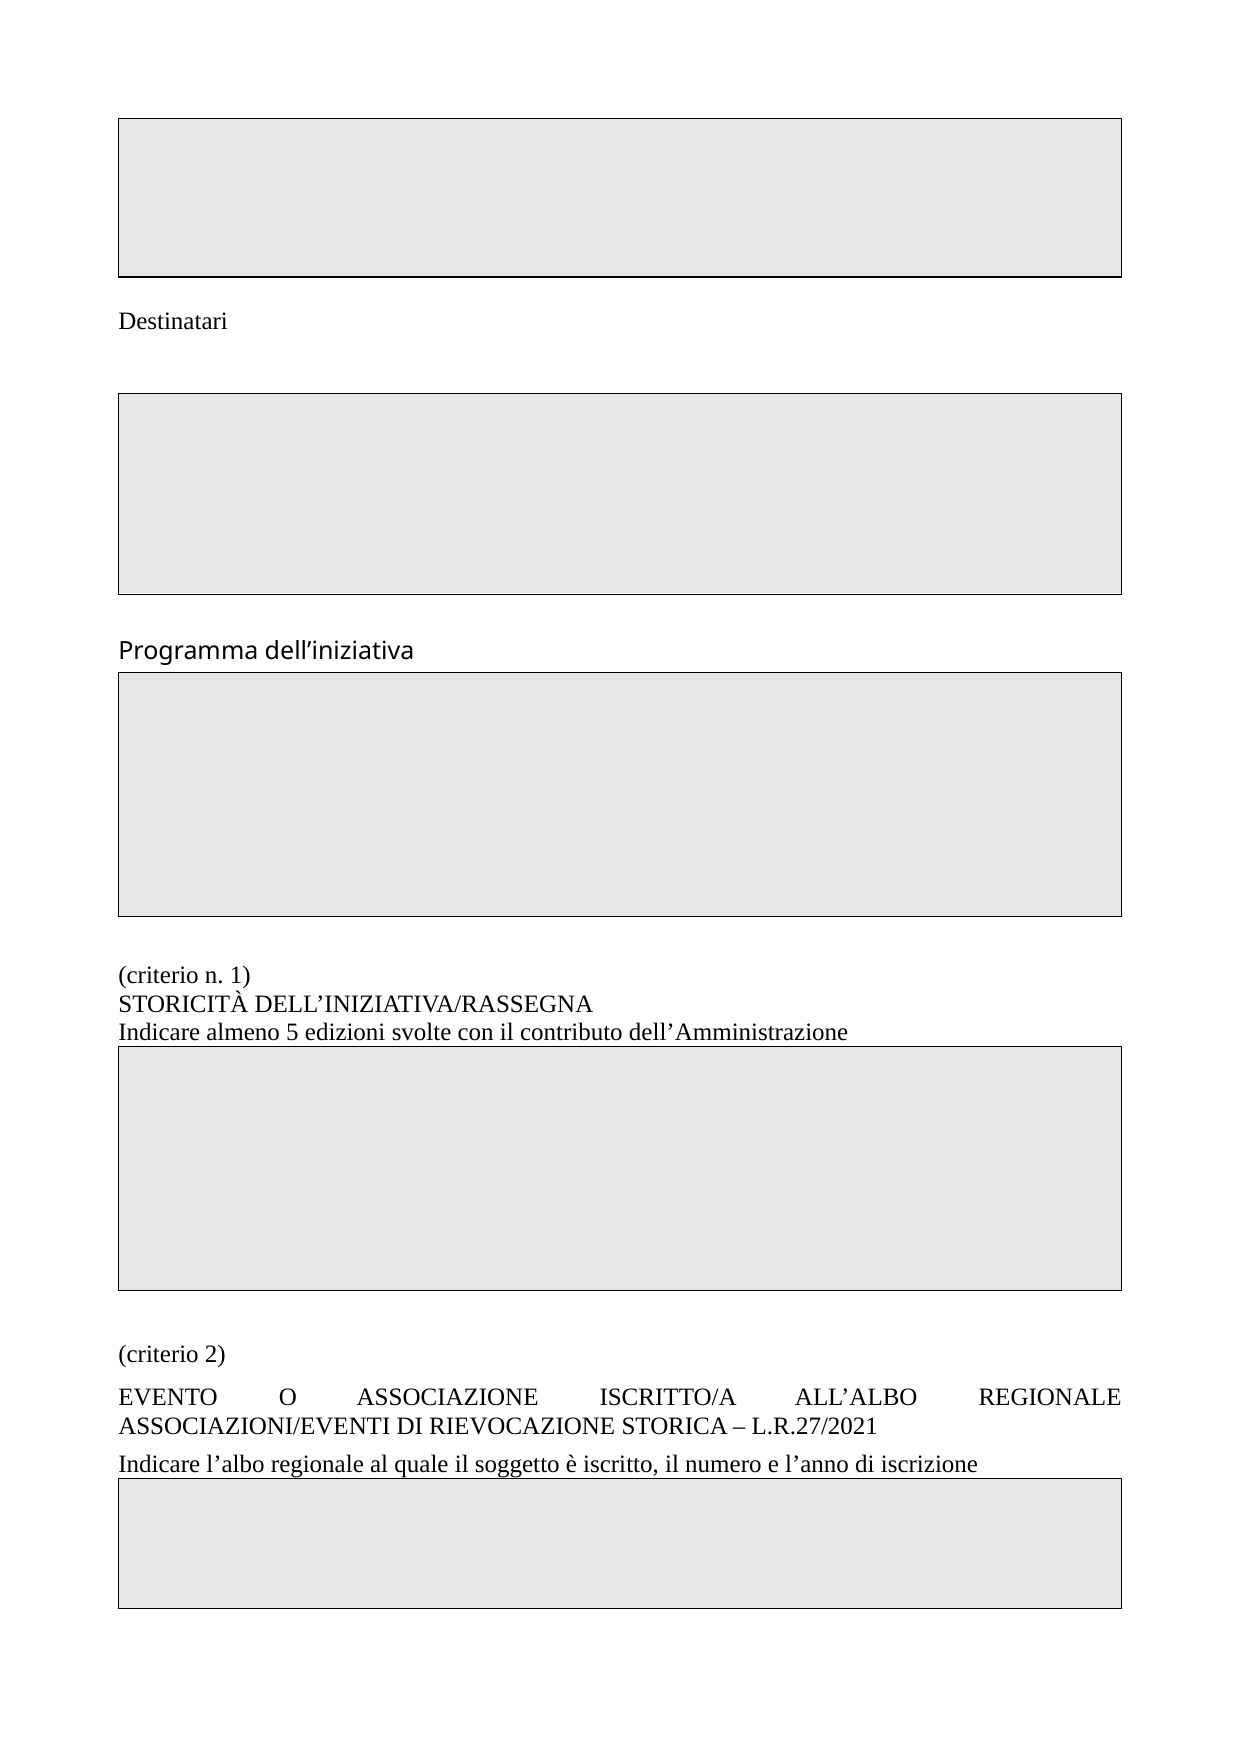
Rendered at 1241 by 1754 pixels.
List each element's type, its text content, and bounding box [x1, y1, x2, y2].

text (criterio n. 1) [118, 960, 1122, 989]
text EVENTO O ASSOCIAZIONE ISCRITTO/A ALL’ALBO REGIONALE ASSOCIAZIONI/EVENTI DI RIEVOCAZIONE STORICA – L.R.27/2021 [118, 1382, 1122, 1440]
text STORICITÀ DELL’INIZIATIVA/RASSEGNA [118, 989, 1122, 1017]
text (criterio 2) [118, 1339, 1075, 1368]
table_header [119, 673, 1121, 916]
text Indicare l’albo regionale al quale il soggetto è iscritto, il numero e l’anno di iscrizione [118, 1449, 1075, 1478]
table_header [119, 1479, 1121, 1608]
text Destinatari [118, 306, 1122, 335]
table_header [119, 1047, 1121, 1290]
text Indicare almeno 5 edizioni svolte con il contributo dell’Amministrazione [118, 1017, 1122, 1046]
text Programma dell’iniziativa [118, 633, 1075, 667]
table_header [119, 119, 1121, 276]
table_header [119, 394, 1121, 593]
